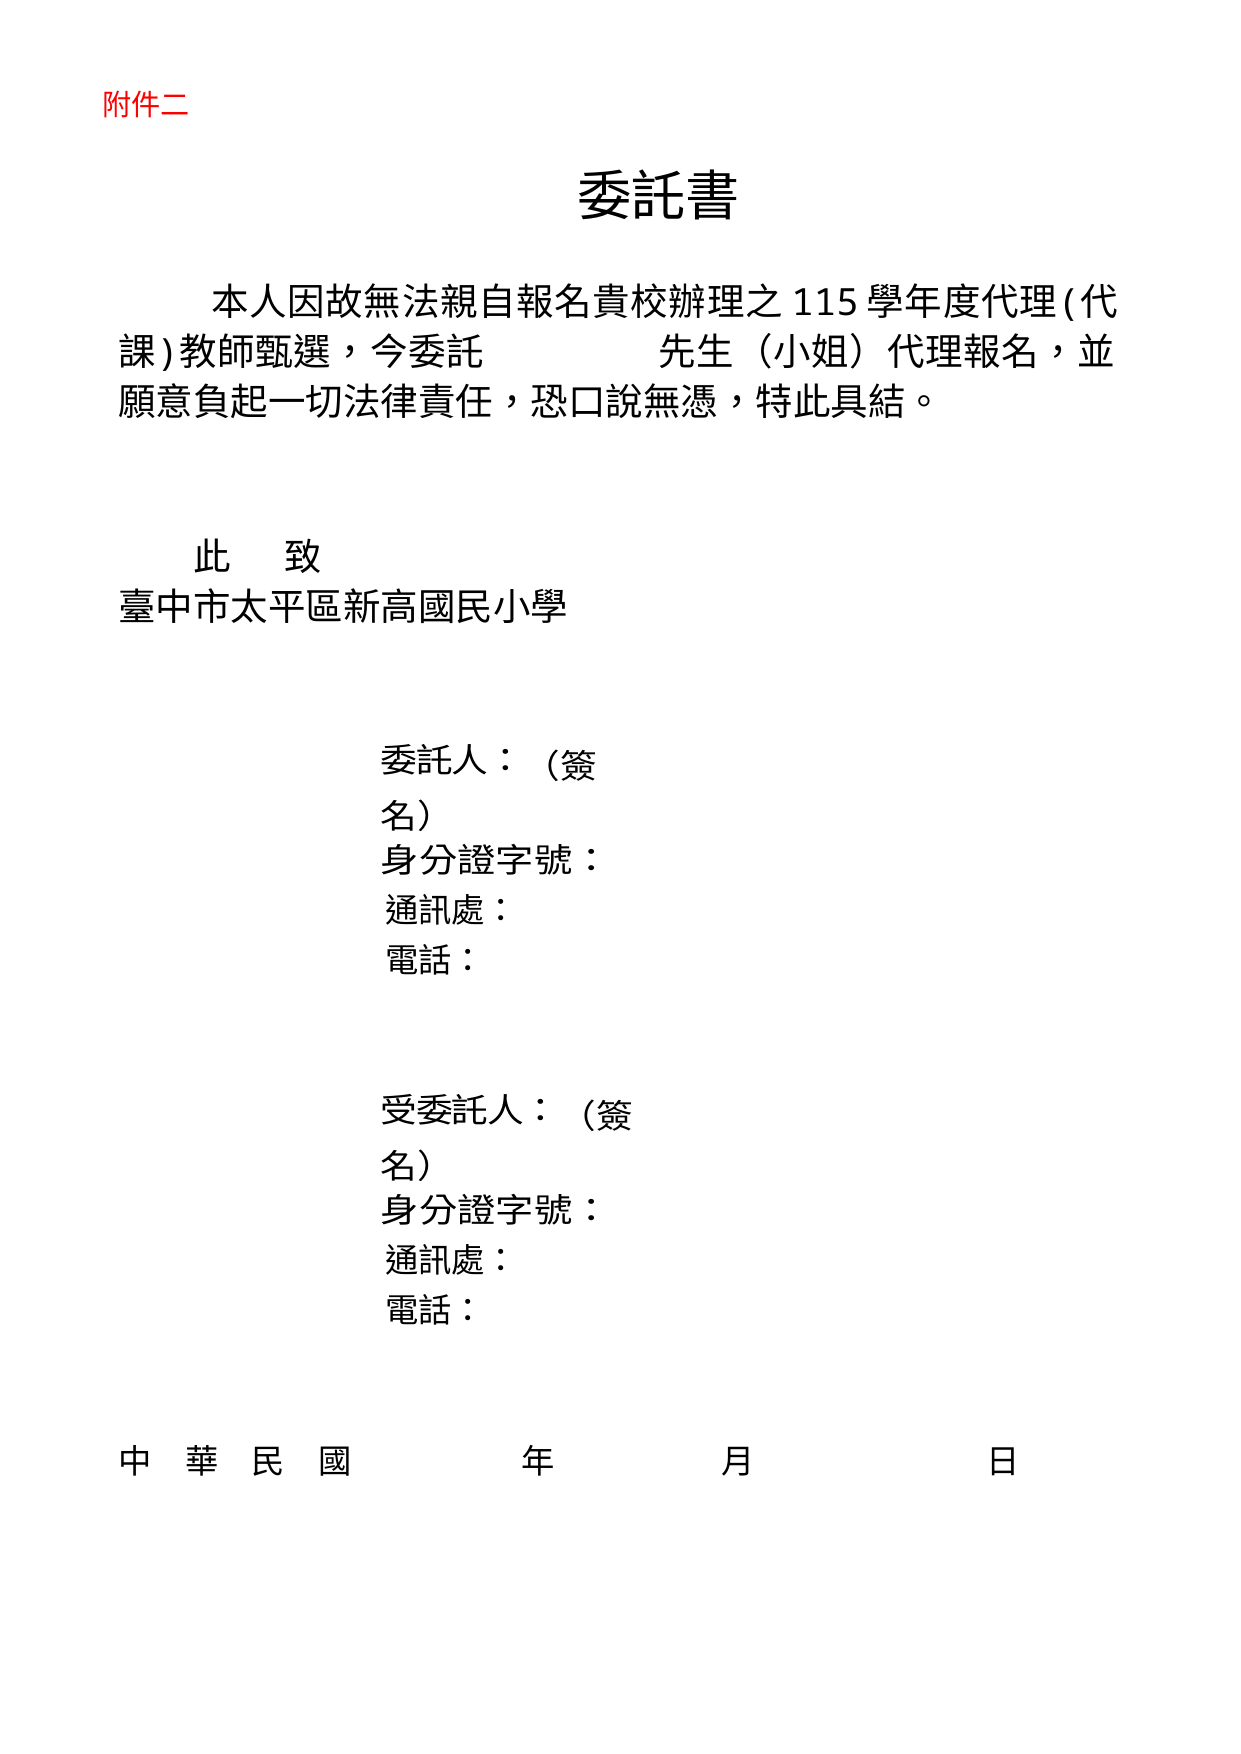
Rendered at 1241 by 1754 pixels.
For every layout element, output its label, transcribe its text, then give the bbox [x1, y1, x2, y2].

text 身分證字號： [381, 1182, 661, 1232]
text 本人因故無法親自報名貴校辦理之115學年度代理(代課)教師甄選，今委託 先生（小姐）代理報名，並願意負起一切法律責任，恐口說無憑，特此具結。 [118, 275, 1118, 425]
text 委託人：（簽名） [381, 732, 661, 832]
text 中 華 民 國 年 月 日 [118, 1433, 1198, 1483]
text 通訊處： 電話： [385, 1232, 518, 1332]
text 委託書 [118, 175, 1198, 225]
text 身分證字號： [381, 832, 661, 882]
text 通訊處： 電話： [385, 882, 518, 982]
text 受委託人：（簽名） [381, 1082, 693, 1182]
text 臺中市太平區新高國民小學 [118, 581, 1198, 631]
text 附件二 [102, 75, 1138, 125]
text 此 致 [151, 530, 426, 580]
